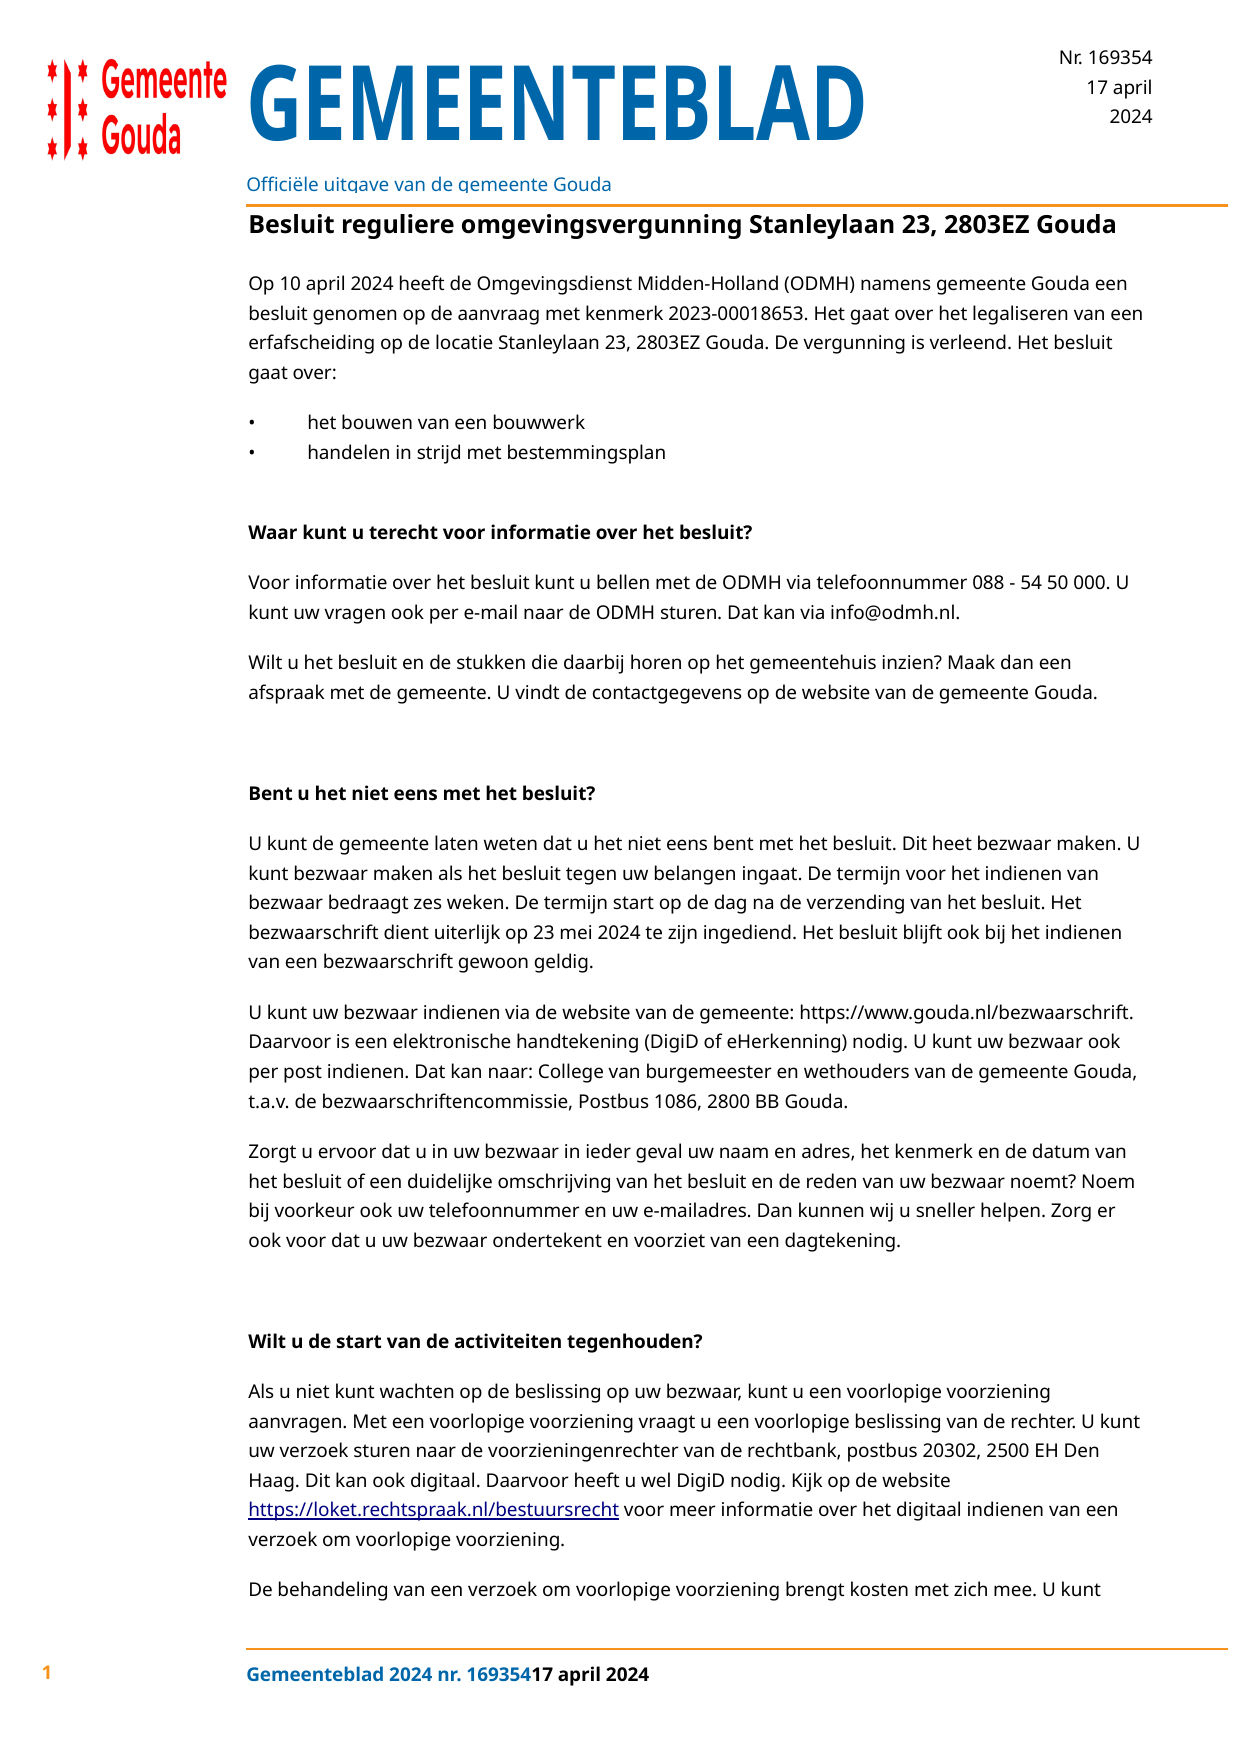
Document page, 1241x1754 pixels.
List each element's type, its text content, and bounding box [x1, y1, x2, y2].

list het bouwen van een bouwwerk [248, 409, 1152, 435]
text Voor informatie over het besluit kunt u bellen met de ODMH via telefoonnummer 088 - 54 50 000. U kunt uw vragen ook per e-mail naar de ODMH sturen. Dat kan via info@odmh.nl. [248, 569, 1152, 625]
text De behandeling van een verzoek om voorlopige voorziening brengt kosten met zich mee. U kunt [248, 1577, 1152, 1602]
text Zorgt u ervoor dat u in uw bezwaar in ieder geval uw naam en adres, het kenmerk en de datum van het besluit of een duidelijke omschrijving van het besluit en de reden van uw bezwaar noemt? Noem bij voorkeur ook uw telefoonnummer en uw e-mailadres. Dan kunnen wij u sneller helpen. Zorg er ook voor dat u uw bezwaar ondertekent en voorziet van een dagtekening. [248, 1138, 1152, 1253]
text Wilt u het besluit en de stukken die daarbij horen op het gemeentehuis inzien? Maak dan een afspraak met de gemeente. U vindt de contactgegevens op de website van de gemeente Gouda. [248, 649, 1152, 705]
text Als u niet kunt wachten op de beslissing op uw bezwaar, kunt u een voorlopige voorziening aanvragen. Met een voorlopige voorziening vraagt u een voorlopige beslissing van de rechter. U kunt uw verzoek sturen naar de voorzieningenrechter van de rechtbank, postbus 20302, 2500 EH Den Haag. Dit kan ook digitaal. Daarvoor heeft u wel DigiD nodig. Kijk op de website https://loket.rechtspraak.nl/bestuursrecht voor meer informatie over het digitaal indienen van een verzoek om voorlopige voorziening. [248, 1378, 1152, 1552]
text Wilt u de start van de activiteiten tegenhouden? [248, 1328, 1152, 1353]
text Bent u het niet eens met het besluit? [248, 780, 1152, 806]
text Besluit reguliere omgevingsvergunning Stanleylaan 23, 2803EZ Gouda [248, 207, 1152, 241]
list handelen in strijd met bestemmingsplan [248, 439, 1152, 465]
text Op 10 april 2024 heeft de Omgevingsdienst Midden-Holland (ODMH) namens gemeente Gouda een besluit genomen op de aanvraag met kenmerk 2023-00018653. Het gaat over het legaliseren van een erfafscheiding op de locatie Stanleylaan 23, 2803EZ Gouda. De vergunning is verleend. Het besluit gaat over: [248, 270, 1152, 385]
text Waar kunt u terecht voor informatie over het besluit? [248, 519, 1152, 545]
picture [41, 47, 231, 172]
text U kunt uw bezwaar indienen via de website van de gemeente: https://www.gouda.nl/bezwaarschrift. Daarvoor is een elektronische handtekening (DigiD of eHerkenning) nodig. U kunt uw bezwaar ook per post indienen. Dat kan naar: College van burgemeester en wethouders van de gemeente Gouda, t.a.v. de bezwaarschriftencommissie, Postbus 1086, 2800 BB Gouda. [248, 999, 1152, 1113]
text U kunt de gemeente laten weten dat u het niet eens bent met het besluit. Dit heet bezwaar maken. U kunt bezwaar maken als het besluit tegen uw belangen ingaat. De termijn voor het indienen van bezwaar bedraagt zes weken. De termijn start op de dag na de verzending van het besluit. Het bezwaarschrift dient uiterlijk op 23 mei 2024 te zijn ingediend. Het besluit blijft ook bij het indienen van een bezwaarschrift gewoon geldig. [248, 830, 1152, 974]
